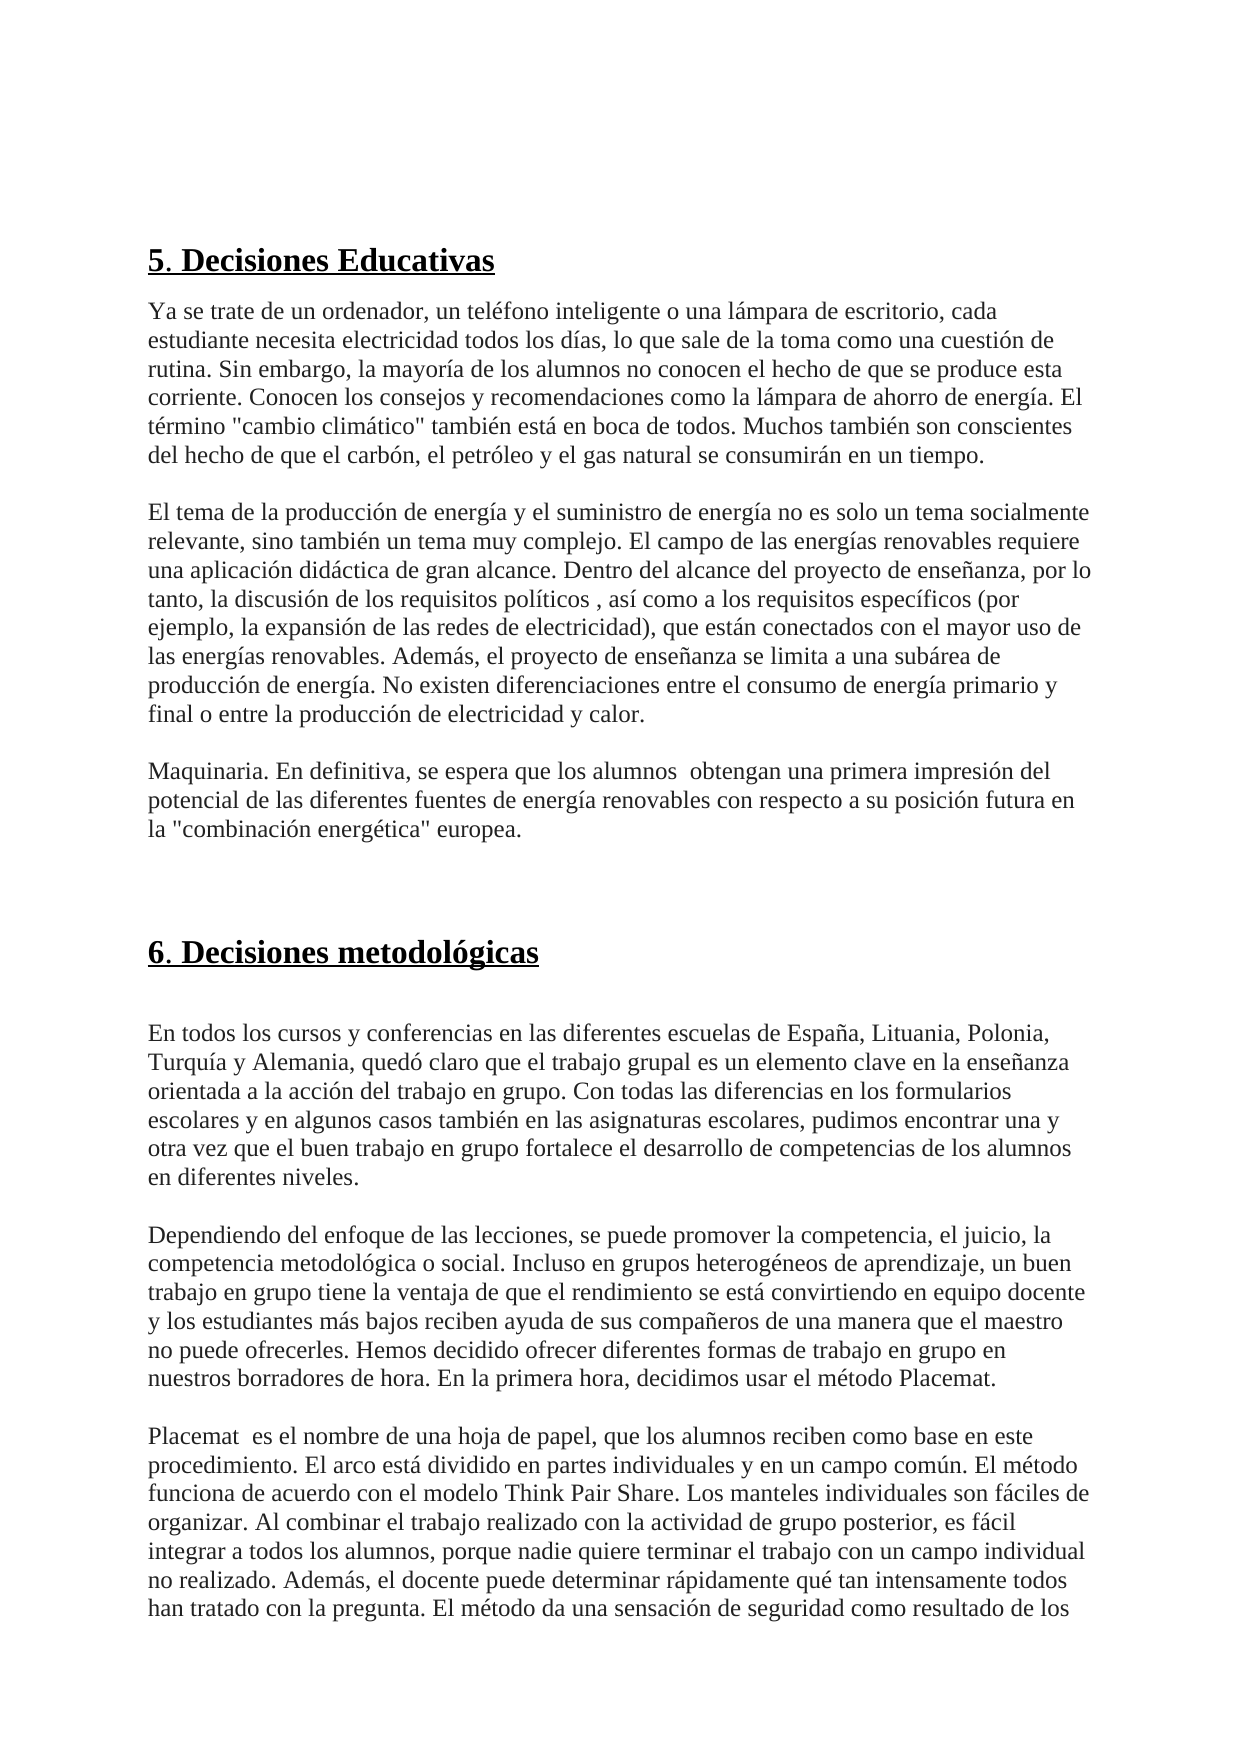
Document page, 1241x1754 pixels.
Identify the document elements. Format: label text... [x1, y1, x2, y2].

text Placemat es el nombre de una hoja de papel, que los alumnos reciben como base en este procedimiento. El arco está dividido en partes individuales y en un campo común. El método funciona de acuerdo con el modelo Think Pair Share. Los manteles individuales son fáciles de organizar. Al combinar el trabajo realizado con la actividad de grupo posterior, es fácil integrar a todos los alumnos, porque nadie quiere terminar el trabajo con un campo individual no realizado. Además, el docente puede determinar rápidamente qué tan intensamente todos han tratado con la pregunta. El método da una sensación de seguridad como resultado de los [148, 1421, 1093, 1622]
text Dependiendo del enfoque de las lecciones, se puede promover la competencia, el juicio, la competencia metodológica o social. Incluso en grupos heterogéneos de aprendizaje, un buen trabajo en grupo tiene la ventaja de que el rendimiento se está convirtiendo en equipo docente y los estudiantes más bajos reciben ayuda de sus compañeros de una manera que el maestro no puede ofrecerles. Hemos decidido ofrecer diferentes formas de trabajo en grupo en nuestros borradores de hora. En la primera hora, decidimos usar el método Placemat. [148, 1220, 1093, 1392]
text El tema de la producción de energía y el suministro de energía no es solo un tema socialmente relevante, sino también un tema muy complejo. El campo de las energías renovables requiere una aplicación didáctica de gran alcance. Dentro del alcance del proyecto de enseñanza, por lo tanto, la discusión de los requisitos políticos , así como a los requisitos específicos (por ejemplo, la expansión de las redes de electricidad), que están conectados con el mayor uso de las energías renovables. Además, el proyecto de enseñanza se limita a una subárea de producción de energía. No existen diferenciaciones entre el consumo de energía primario y final o entre la producción de electricidad y calor. [148, 497, 1093, 727]
text 5. Decisiones Educativas [148, 240, 1093, 278]
text En todos los cursos y conferencias en las diferentes escuelas de España, Lituania, Polonia, Turquía y Alemania, quedó claro que el trabajo grupal es un elemento clave en la enseñanza orientada a la acción del trabajo en grupo. Con todas las diferencias en los formularios escolares y en algunos casos también en las asignaturas escolares, pudimos encontrar una y otra vez que el buen trabajo en grupo fortalece el desarrollo de competencias de los alumnos en diferentes niveles. [148, 988, 1093, 1191]
text Ya se trate de un ordenador, un teléfono inteligente o una lámpara de escritorio, cada estudiante necesita electricidad todos los días, lo que sale de la toma como una cuestión de rutina. Sin embargo, la mayoría de los alumnos no conocen el hecho de que se produce esta corriente. Conocen los consejos y recomendaciones como la lámpara de ahorro de energía. El término "cambio climático" también está en boca de todos. Muchos también son conscientes del hecho de que el carbón, el petróleo y el gas natural se consumirán en un tiempo. [148, 296, 1093, 469]
text 6. Decisiones metodológicas [148, 932, 1093, 970]
table_header [153, 871, 161, 903]
text Maquinaria. En definitiva, se espera que los alumnos obtengan una primera impresión del potencial de las diferentes fuentes de energía renovables con respecto a su posición futura en la "combinación energética" europea. [148, 756, 1093, 842]
table_header [146, 871, 153, 903]
